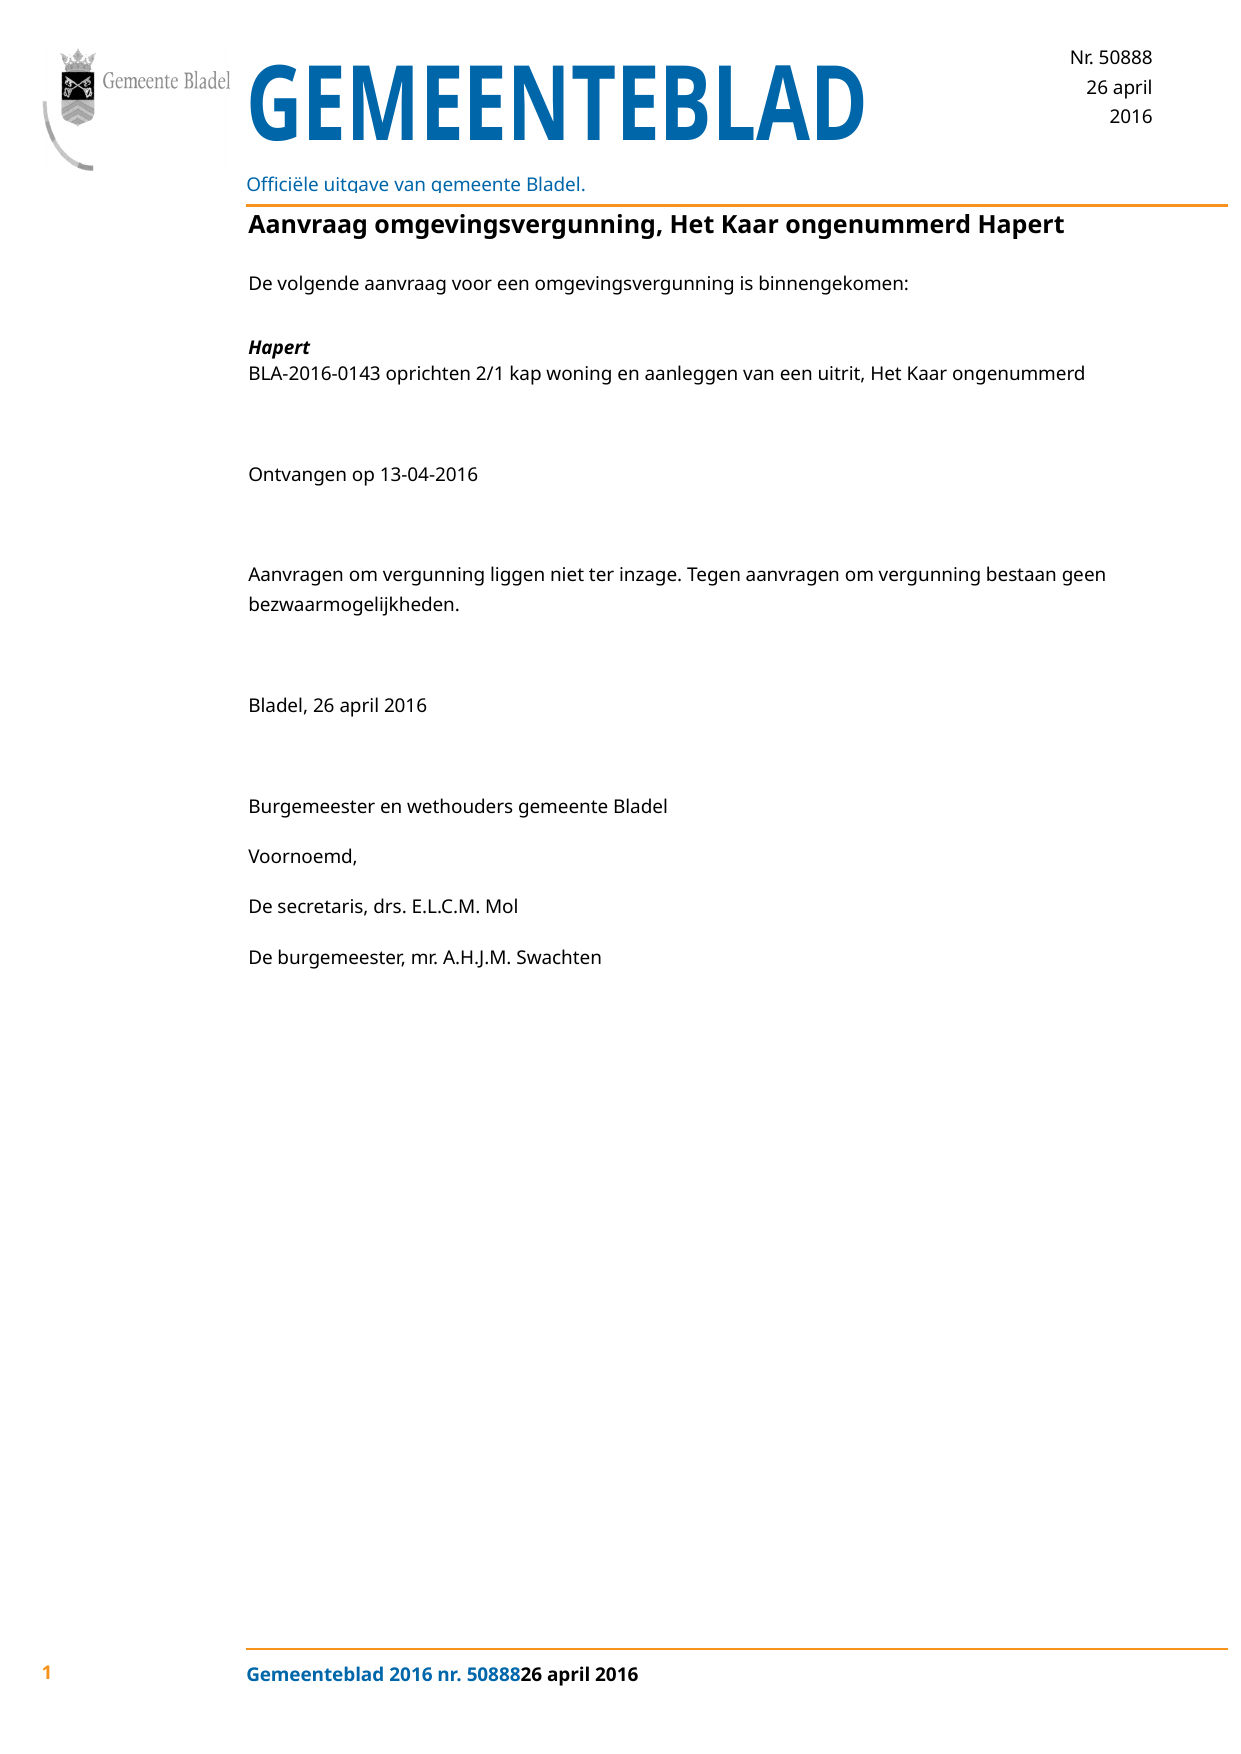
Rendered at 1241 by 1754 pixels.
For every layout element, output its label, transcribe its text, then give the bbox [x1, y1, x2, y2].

text Aanvraag omgevingsvergunning, Het Kaar ongenummerd Hapert [248, 207, 1152, 241]
text Voornoemd, [248, 843, 1152, 869]
picture [41, 47, 231, 172]
text Ontvangen op 13-04-2016 [248, 461, 1152, 487]
text Burgemeester en wethouders gemeente Bladel [248, 793, 1152, 819]
text De secretaris, drs. E.L.C.M. Mol [248, 894, 1152, 919]
text Hapert [248, 334, 1152, 360]
text Aanvragen om vergunning liggen niet ter inzage. Tegen aanvragen om vergunning bestaan geen bezwaarmogelijkheden. [248, 562, 1152, 617]
text De burgemeester, mr. A.H.J.M. Swachten [248, 944, 1152, 970]
text BLA-2016-0143 oprichten 2/1 kap woning en aanleggen van een uitrit, Het Kaar ongenummerd [248, 360, 1152, 386]
text De volgende aanvraag voor een omgevingsvergunning is binnengekomen: [248, 270, 1152, 296]
text Bladel, 26 april 2016 [248, 692, 1152, 718]
